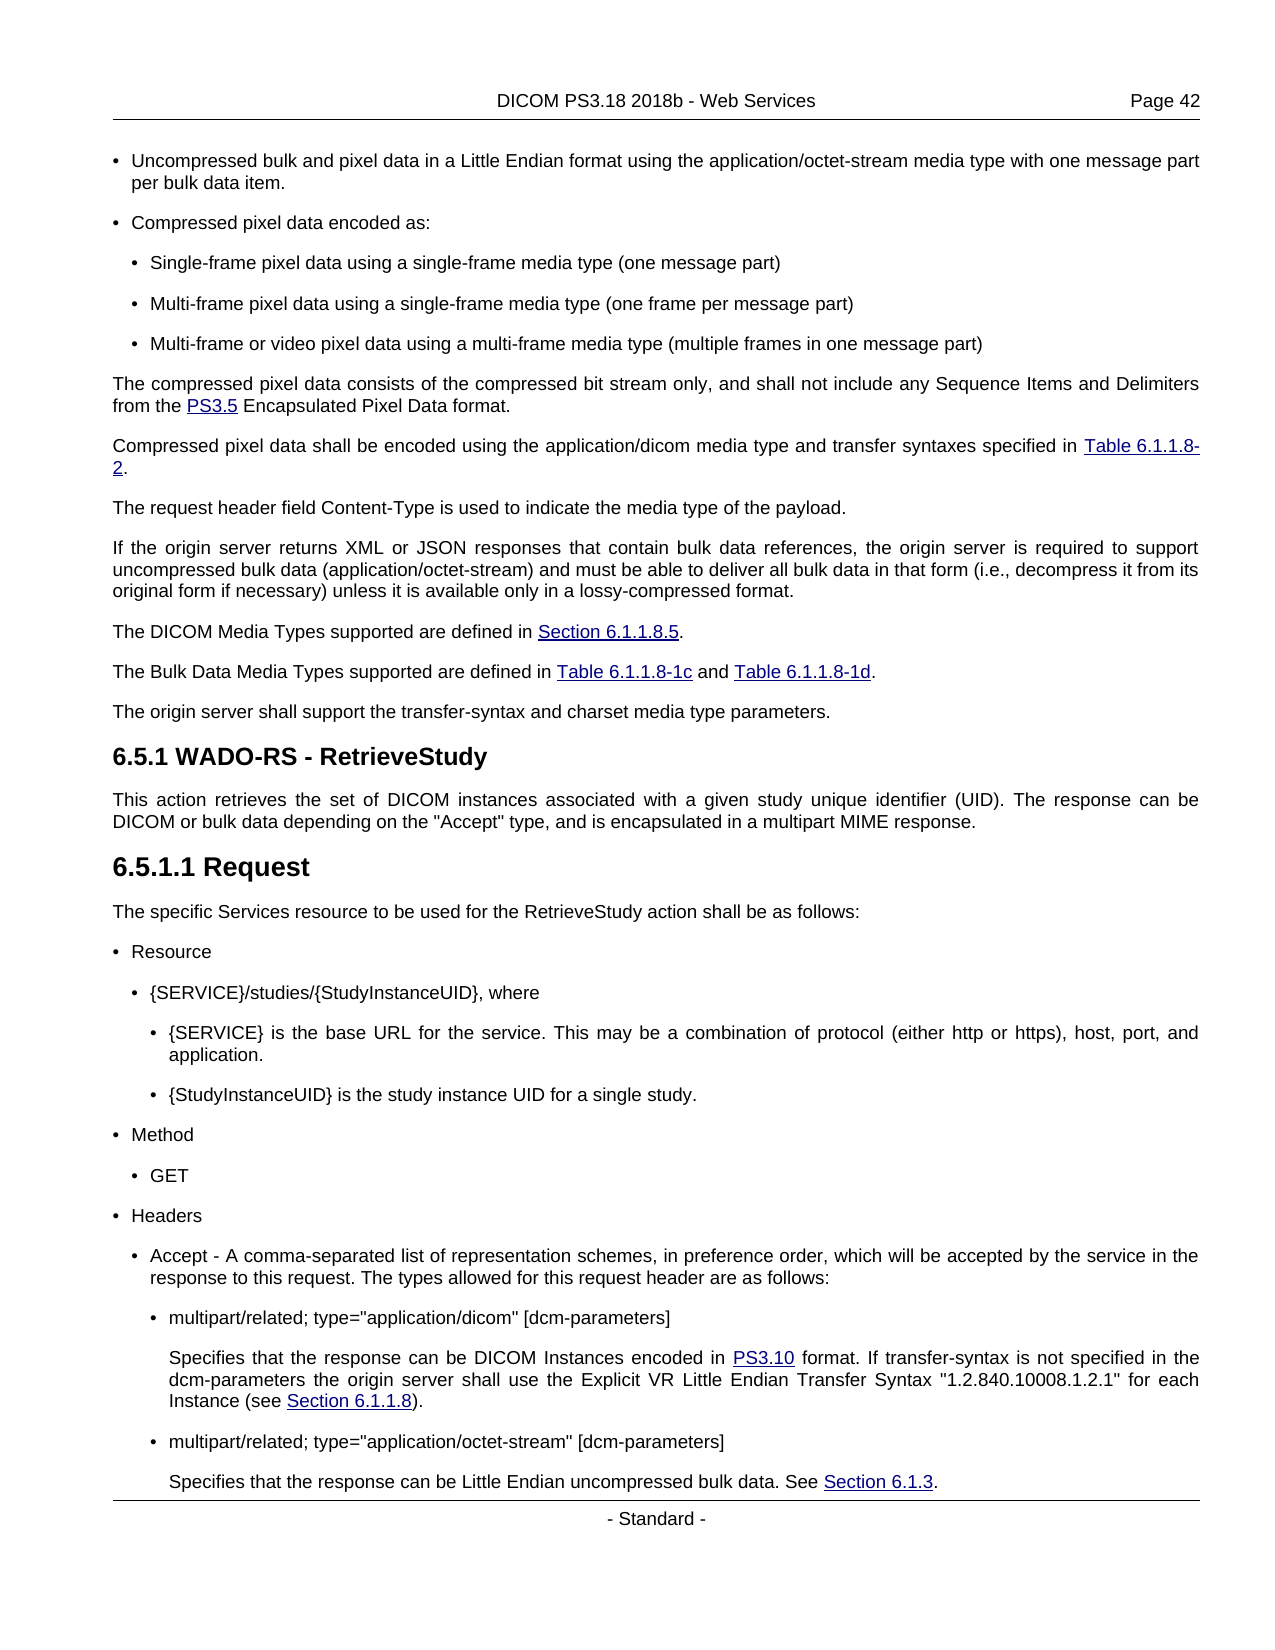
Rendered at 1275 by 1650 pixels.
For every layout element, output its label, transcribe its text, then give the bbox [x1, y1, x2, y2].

text This action retrieves the set of DICOM instances associated with a given study unique identifier (UID). The response can be DICOM or bulk data depending on the "Accept" type, and is encapsulated in a multipart MIME response. [112, 789, 1200, 832]
list Single-frame pixel data using a single-frame media type (one message part) [131, 252, 1200, 274]
list Specifies that the response can be Little Endian uncompressed bulk data. See Section 6.1.3. [150, 1471, 1200, 1492]
text The compressed pixel data consists of the compressed bit stream only, and shall not include any Sequence Items and Delimiters from the PS3.5 Encapsulated Pixel Data format. [112, 373, 1200, 416]
list Headers [112, 1205, 1200, 1226]
list multipart/related; type="application/octet-stream" [dcm-parameters] [150, 1431, 1200, 1452]
list Multi-frame or video pixel data using a multi-frame media type (multiple frames in one message part) [131, 333, 1200, 354]
list GET [131, 1164, 1200, 1186]
text The origin server shall support the transfer-syntax and charset media type parameters. [112, 701, 1200, 723]
text Compressed pixel data shall be encoded using the application/dicom media type and transfer syntaxes specified in Table 6.1.1.8-2. [112, 435, 1200, 478]
text The Bulk Data Media Types supported are defined in Table 6.1.1.8-1c and Table 6.1.1.8-1d. [112, 661, 1200, 682]
list {SERVICE} is the base URL for the service. This may be a combination of protocol (either http or https), host, port, and application. [150, 1022, 1200, 1065]
text The request header field Content-Type is used to indicate the media type of the payload. [112, 497, 1200, 518]
list Specifies that the response can be DICOM Instances encoded in PS3.10 format. If transfer-syntax is not specified in the dcm-parameters the origin server shall use the Explicit VR Little Endian Transfer Syntax "1.2.840.10008.1.2.1" for each Instance (see Section 6.1.1.8). [150, 1347, 1200, 1412]
list multipart/related; type="application/dicom" [dcm-parameters] [150, 1307, 1200, 1328]
list Compressed pixel data encoded as: [112, 212, 1200, 233]
list Uncompressed bulk and pixel data in a Little Endian format using the application/octet-stream media type with one message part per bulk data item. [112, 150, 1200, 193]
text If the origin server returns XML or JSON responses that contain bulk data references, the origin server is required to support uncompressed bulk data (application/octet-stream) and must be able to deliver all bulk data in that form (i.e., decompress it from its original form if necessary) unless it is available only in a lossy-compressed format. [112, 537, 1200, 602]
list Accept - A comma-separated list of representation schemes, in preference order, which will be accepted by the service in the response to this request. The types allowed for this request header are as follows: [131, 1245, 1200, 1288]
text The specific Services resource to be used for the RetrieveStudy action shall be as follows: [112, 901, 1200, 922]
text 6.5.1.1 Request [112, 851, 1200, 882]
list Multi-frame pixel data using a single-frame media type (one frame per message part) [131, 292, 1200, 314]
text 6.5.1 WADO-RS - RetrieveStudy [112, 742, 1200, 770]
list Method [112, 1124, 1200, 1146]
list Resource [112, 941, 1200, 963]
text The DICOM Media Types supported are defined in Section 6.1.1.8.5. [112, 621, 1200, 642]
list {SERVICE}/studies/{StudyInstanceUID}, where [131, 982, 1200, 1003]
list {StudyInstanceUID} is the study instance UID for a single study. [150, 1084, 1200, 1105]
